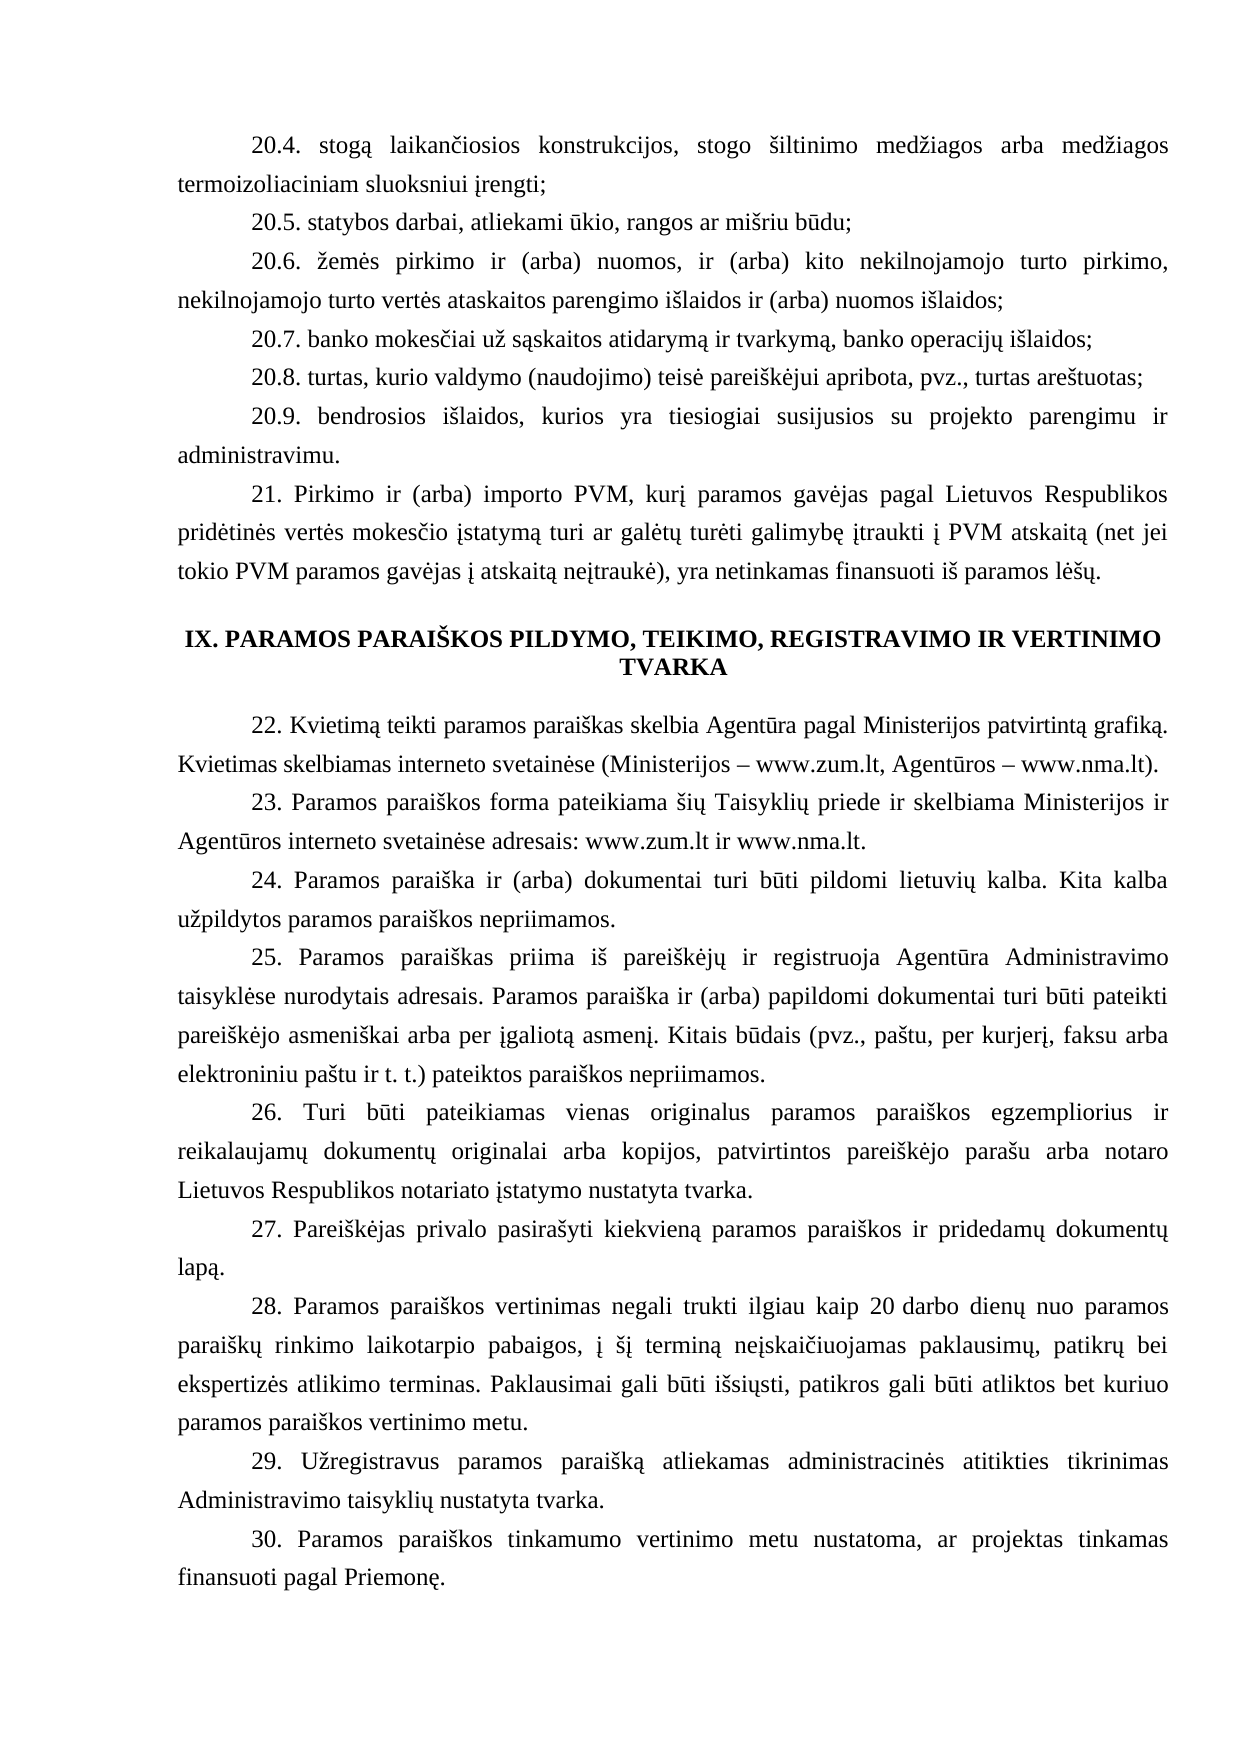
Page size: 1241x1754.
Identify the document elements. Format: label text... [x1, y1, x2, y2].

text 20.5. statybos darbai, atliekami ūkio, rangos ar mišriu būdu; [177, 207, 1169, 236]
text 29. Užregistravus paramos paraišką atliekamas administracinės atitikties tikrinimas Administravimo taisyklių nustatyta tvarka. [177, 1446, 1169, 1514]
text 23. Paramos paraiškos forma pateikiama šių Taisyklių priede ir skelbiama Ministerijos ir Agentūros interneto svetainėse adresais: www.zum.lt ir www.nma.lt. [177, 787, 1169, 855]
text IX. PARAMOS PARAIŠKOS PILDYMO, TEIKIMO, REGISTRAVIMO IR VERTINIMO TVARKA [177, 624, 1169, 681]
text 20.9. bendrosios išlaidos, kurios yra tiesiogiai susijusios su projekto parengimu ir administravimu. [177, 401, 1169, 469]
text 21. Pirkimo ir (arba) importo PVM, kurį paramos gavėjas pagal Lietuvos Respublikos pridėtinės vertės mokesčio įstatymą turi ar galėtų turėti galimybę įtraukti į PVM atskaitą (net jei tokio PVM paramos gavėjas į atskaitą neįtraukė), yra netinkamas finansuoti iš paramos lėšų. [177, 479, 1169, 585]
text 24. Paramos paraiška ir (arba) dokumentai turi būti pildomi lietuvių kalba. Kita kalba užpildytos paramos paraiškos nepriimamos. [177, 865, 1169, 932]
text 20.7. banko mokesčiai už sąskaitos atidarymą ir tvarkymą, banko operacijų išlaidos; [177, 324, 1169, 352]
text 20.4. stogą laikančiosios konstrukcijos, stogo šiltinimo medžiagos arba medžiagos termoizoliaciniam sluoksniui įrengti; [177, 130, 1169, 197]
text 20.8. turtas, kurio valdymo (naudojimo) teisė pareiškėjui apribota, pvz., turtas areštuotas; [177, 362, 1169, 391]
text 20.6. žemės pirkimo ir (arba) nuomos, ir (arba) kito nekilnojamojo turto pirkimo, nekilnojamojo turto vertės ataskaitos parengimo išlaidos ir (arba) nuomos išlaidos; [177, 246, 1169, 314]
text 27. Pareiškėjas privalo pasirašyti kiekvieną paramos paraiškos ir pridedamų dokumentų lapą. [177, 1214, 1169, 1281]
text 25. Paramos paraiškas priima iš pareiškėjų ir registruoja Agentūra Administravimo taisyklėse nurodytais adresais. Paramos paraiška ir (arba) papildomi dokumentai turi būti pateikti pareiškėjo asmeniškai arba per įgaliotą asmenį. Kitais būdais (pvz., paštu, per kurjerį, faksu arba elektroniniu paštu ir t. t.) pateiktos paraiškos nepriimamos. [177, 942, 1169, 1087]
text 30. Paramos paraiškos tinkamumo vertinimo metu nustatoma, ar projektas tinkamas finansuoti pagal Priemonę. [177, 1524, 1169, 1591]
text 26. Turi būti pateikiamas vienas originalus paramos paraiškos egzempliorius ir reikalaujamų dokumentų originalai arba kopijos, patvirtintos pareiškėjo parašu arba notaro Lietuvos Respublikos notariato įstatymo nustatyta tvarka. [177, 1097, 1169, 1204]
text 28. Paramos paraiškos vertinimas negali trukti ilgiau kaip 20 darbo dienų nuo paramos paraiškų rinkimo laikotarpio pabaigos, į šį terminą neįskaičiuojamas paklausimų, patikrų bei ekspertizės atlikimo terminas. Paklausimai gali būti išsiųsti, patikros gali būti atliktos bet kuriuo paramos paraiškos vertinimo metu. [177, 1291, 1169, 1436]
text 22. Kvietimą teikti paramos paraiškas skelbia Agentūra pagal Ministerijos patvirtintą grafiką. Kvietimas skelbiamas interneto svetainėse (Ministerijos – www.zum.lt, Agentūros – www.nma.lt). [177, 710, 1169, 777]
